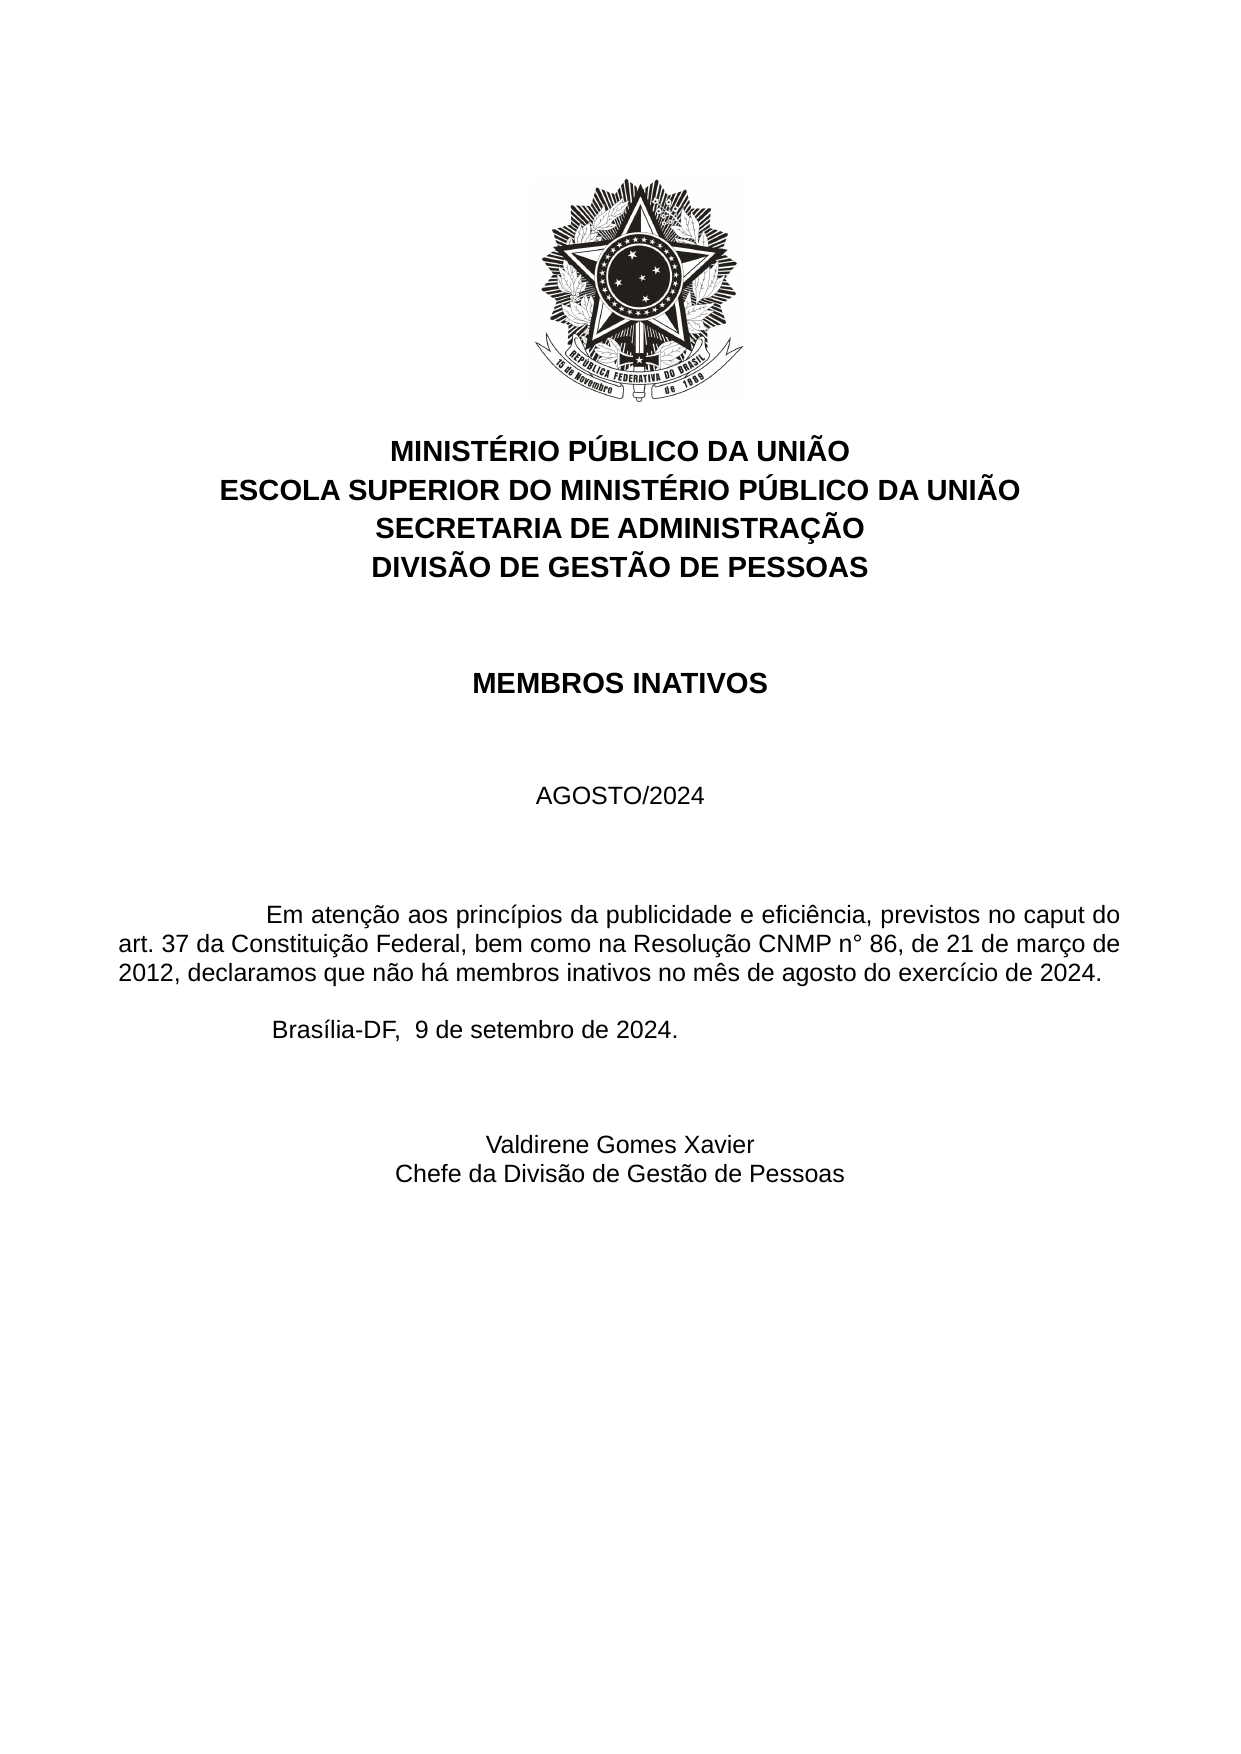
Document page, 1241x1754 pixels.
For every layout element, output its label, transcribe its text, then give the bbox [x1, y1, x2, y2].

picture [530, 177, 746, 404]
text Chefe da Divisão de Gestão de Pessoas [118, 1159, 1122, 1188]
text DIVISÃO DE GESTÃO DE PESSOAS [118, 550, 1122, 583]
text SECRETARIA DE ADMINISTRAÇÃO [118, 511, 1122, 545]
text ESCOLA SUPERIOR DO MINISTÉRIO PÚBLICO DA UNIÃO [118, 473, 1122, 506]
text Em atenção aos princípios da publicidade e eficiência, previstos no caput do art. 37 da Constituição Federal, bem como na Resolução CNMP n° 86, de 21 de março de 2012, declaramos que não há membros inativos no mês de agosto do exercício de 2024. [118, 901, 1122, 987]
text Brasília-DF, 9 de setembro de 2024. [118, 1016, 1122, 1044]
text MEMBROS INATIVOS [118, 666, 1122, 699]
text Valdirene Gomes Xavier [118, 1131, 1122, 1159]
text AGOSTO/2024 [118, 781, 1122, 810]
text MINISTÉRIO PÚBLICO DA UNIÃO [118, 434, 1122, 468]
